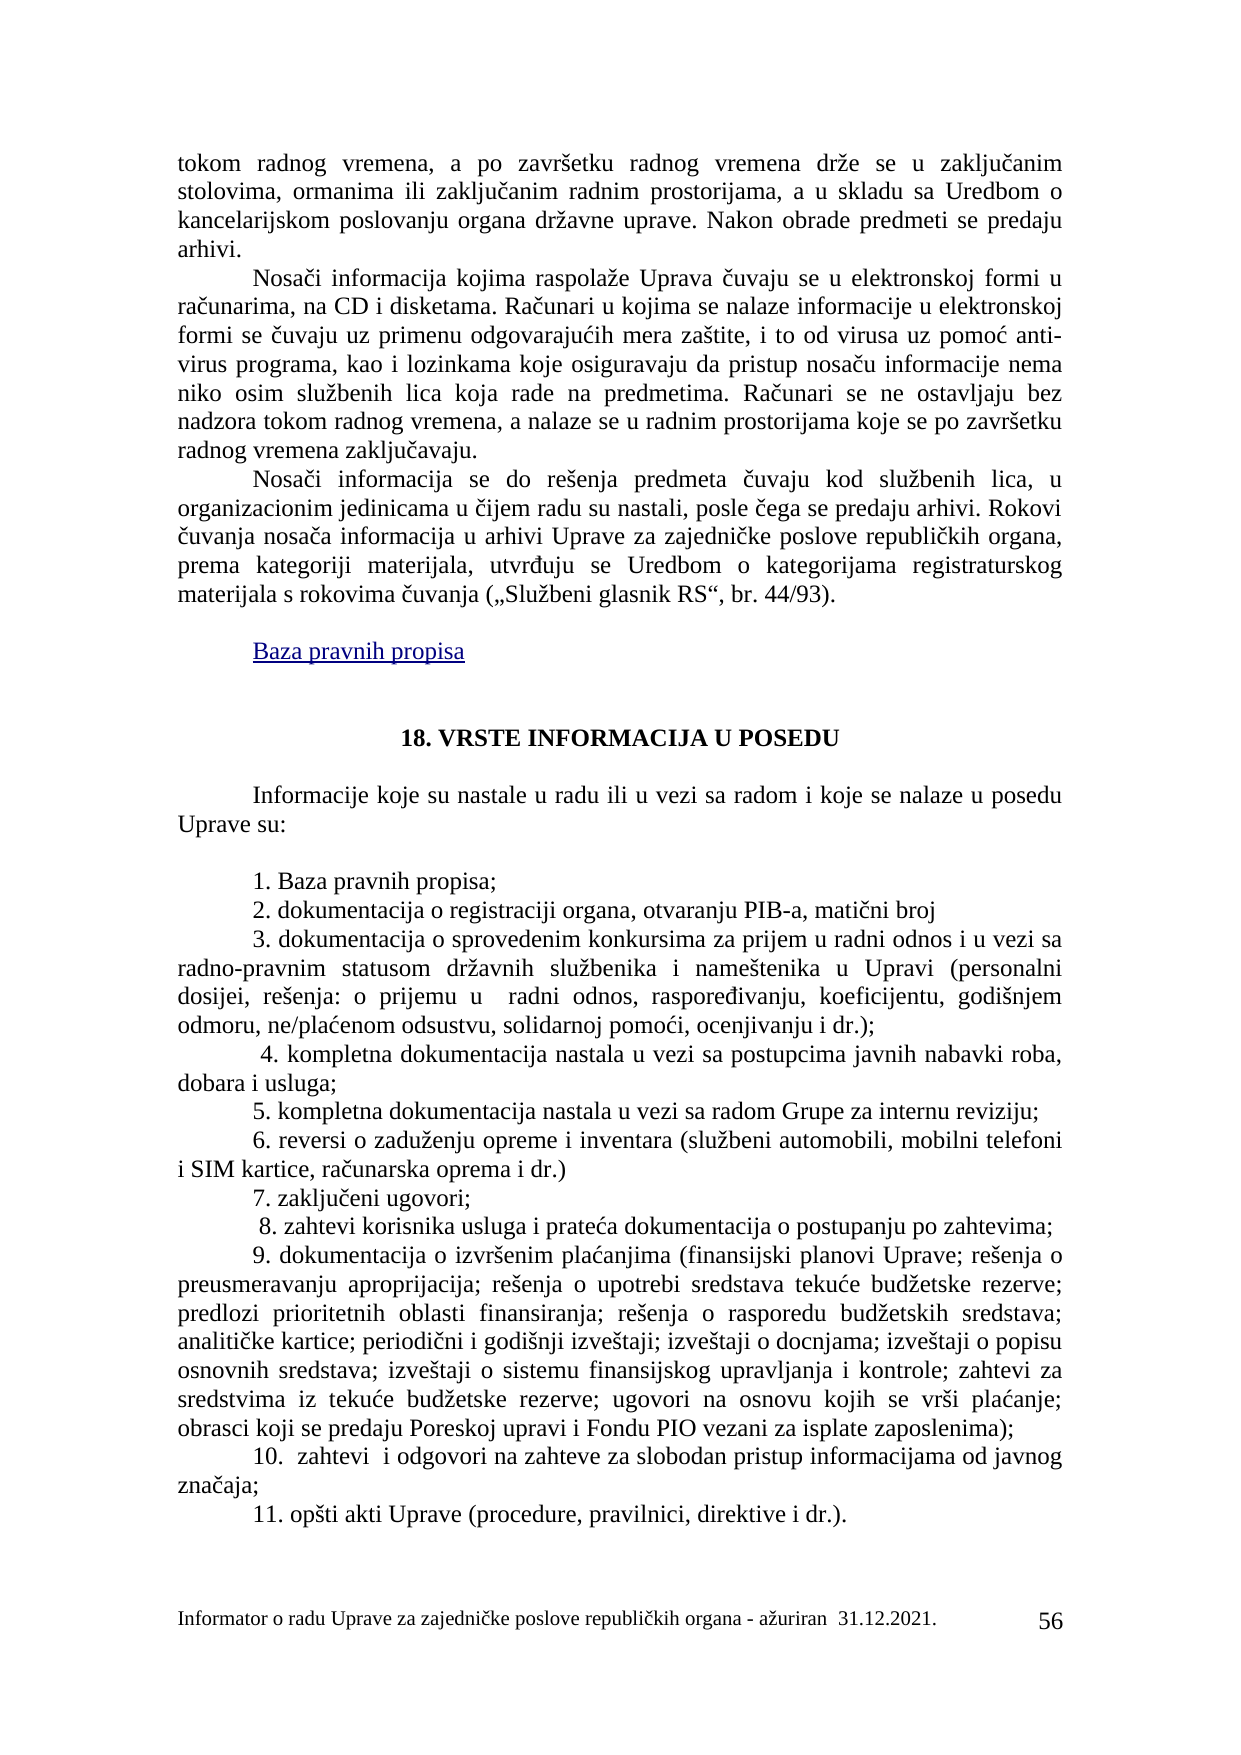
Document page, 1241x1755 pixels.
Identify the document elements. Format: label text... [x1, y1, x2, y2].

text Baza pravnih propisa [177, 636, 1063, 665]
text Informacije koje su nastale u radu ili u vezi sa radom i koje se nalaze u posedu Uprave su: [177, 780, 1063, 838]
text 1. Baza pravnih propisa; [252, 866, 1063, 895]
text Nosači informacija se do rešenja predmeta čuvaju kod službenih lica, u organizacionim jedinicama u čijem radu su nastali, posle čega se predaju arhivi. Rokovi čuvanja nosača informacija u arhivi Uprave za zajedničke poslove republičkih organa, prema kategoriji materijala, utvrđuju se Uredbom o kategorijama registraturskog materijala s rokovima čuvanja („Službeni glasnik RS“, br. 44/93). [177, 464, 1063, 608]
text Nosači informacija kojima raspolaže Uprava čuvaju se u elektronskoj formi u računarima, na CD i disketama. Računari u kojima se nalaze informacije u elektronskoj formi se čuvaju uz primenu odgovarajućih mera zaštite, i to od virusa uz pomoć anti-virus programa, kao i lozinkama koje osiguravaju da pristup nosaču informacije nema niko osim službenih lica koja rade na predmetima. Računari se ne ostavlјaju bez nadzora tokom radnog vremena, a nalaze se u radnim prostorijama koje se po završetku radnog vremena zaklјučavaju. [177, 263, 1063, 464]
text 7. zaklјučeni ugovori; [177, 1183, 1063, 1211]
text 11. opšti akti Uprave (procedure, pravilnici, direktive i dr.). [177, 1499, 1063, 1528]
text 3. dokumentacija o sprovedenim konkursima za prijem u radni odnos i u vezi sa radno-pravnim statusom državnih službenika i nameštenika u Upravi (personalni dosijei, rešenja: o prijemu u radni odnos, raspoređivanju, koeficijentu, godišnjem odmoru, ne/plaćenom odsustvu, solidarnoj pomoći, ocenjivanju i dr.); [177, 924, 1063, 1039]
text 9. dokumentacija o izvršenim plaćanjima (finansijski planovi Uprave; rešenja o preusmeravanju aproprijacija; rešenja o upotrebi sredstava tekuće budžetske rezerve; predlozi prioritetnih oblasti finansiranja; rešenja o rasporedu budžetskih sredstava; analitičke kartice; periodični i godišnji izveštaji; izveštaji o docnjama; izveštaji o popisu osnovnih sredstava; izveštaji o sistemu finansijskog upravlјanja i kontrole; zahtevi za sredstvima iz tekuće budžetske rezerve; ugovori na osnovu kojih se vrši plaćanje; obrasci koji se predaju Poreskoj upravi i Fondu PIO vezani za isplate zaposlenima); [177, 1240, 1063, 1441]
text 2. dokumentacija o registraciji organa, otvaranju PIB-a, matični broj [252, 895, 1063, 924]
text 10. zahtevi i odgovori na zahteve za slobodan pristup informacijama od javnog značaja; [177, 1441, 1063, 1499]
text 6. reversi o zaduženju opreme i inventara (službeni automobili, mobilni telefoni i SIM kartice, računarska oprema i dr.) [177, 1125, 1063, 1183]
text tokom radnog vremena, a po završetku radnog vremena drže se u zaklјučanim stolovima, ormanima ili zaklјučanim radnim prostorijama, a u skladu sa Uredbom o kancelarijskom poslovanju organa državne uprave. Nakon obrade predmeti se predaju arhivi. [177, 148, 1063, 263]
text 5. kompletna dokumentacija nastala u vezi sa radom Grupe za internu reviziju; [177, 1096, 1063, 1125]
text 8. zahtevi korisnika usluga i prateća dokumentacija o postupanju po zahtevima; [177, 1211, 1063, 1240]
text 18. VRSTE INFORMACIJA U POSEDU [177, 723, 1063, 751]
text 4. kompletna dokumentacija nastala u vezi sa postupcima javnih nabavki roba, dobara i usluga; [177, 1039, 1063, 1096]
